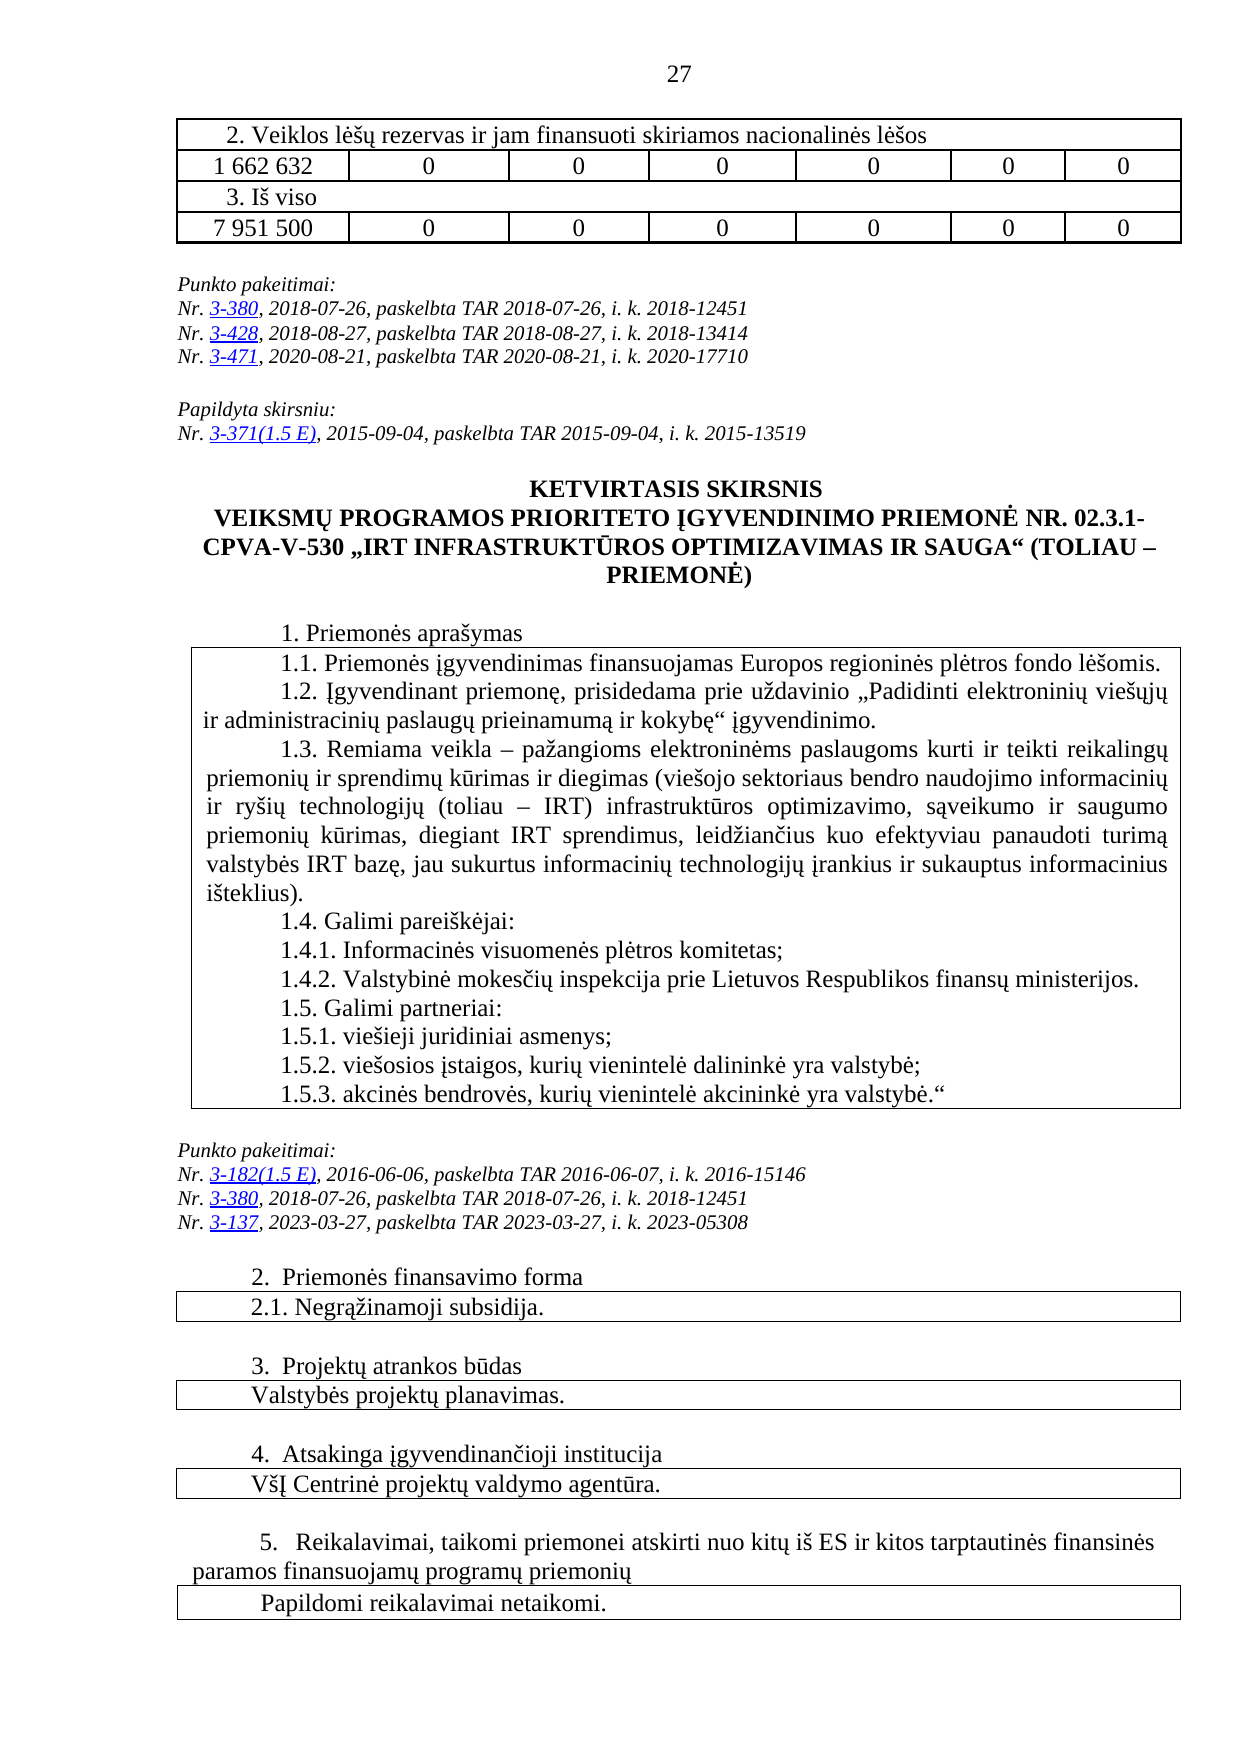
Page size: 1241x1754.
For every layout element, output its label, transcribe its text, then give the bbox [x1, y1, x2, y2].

text Nr. 3-428, 2018-08-27, paskelbta TAR 2018-08-27, i. k. 2018-13414 [177, 320, 1181, 344]
table_cell 0 [952, 213, 1064, 241]
table_cell 0 [350, 151, 508, 180]
text KETVIRTASIS SKIRSNIS [177, 474, 1181, 503]
text Nr. 3-380, 2018-07-26, paskelbta TAR 2018-07-26, i. k. 2018-12451 [177, 1186, 1181, 1210]
table_header Valstybės projektų planavimas. [177, 1381, 1180, 1409]
text Nr. 3-380, 2018-07-26, paskelbta TAR 2018-07-26, i. k. 2018-12451 [177, 296, 1181, 320]
text VEIKSMŲ PROGRAMOS PRIORITETO ĮGYVENDINIMO PRIEMONĖ NR. 02.3.1-CPVA-V-530 „IRT INFRASTRUKTŪROS OPTIMIZAVIMAS IR SAUGA“ (TOLIAU – PRIEMONĖ) [177, 503, 1181, 589]
table_cell 0 [952, 151, 1064, 180]
text 5. Reikalavimai, taikomi priemonei atskirti nuo kitų iš ES ir kitos tarptautinės finansinės paramos finansuojamų programų priemonių [192, 1527, 1181, 1585]
text Papildyta skirsniu: [177, 397, 1181, 421]
text 1. Priemonės aprašymas [281, 618, 1181, 647]
table_cell 7 951 500 [178, 213, 348, 241]
table_header 2.1. Negrąžinamoji subsidija. [177, 1292, 1180, 1321]
table_cell 0 [350, 213, 508, 241]
text 3. Projektų atrankos būdas [251, 1351, 1181, 1379]
table_cell 0 [650, 213, 795, 241]
table_cell 2. Veiklos lėšų rezervas ir jam finansuoti skiriamos nacionalinės lėšos [178, 120, 1180, 149]
table_cell 0 [650, 151, 795, 180]
table_header 1.1. Priemonės įgyvendinimas finansuojamas Europos regioninės plėtros fondo lėšomis. [192, 648, 1180, 676]
text Nr. 3-137, 2023-03-27, paskelbta TAR 2023-03-27, i. k. 2023-05308 [177, 1210, 1181, 1234]
table_cell 3. Iš viso [178, 182, 1180, 211]
text Punkto pakeitimai: [177, 272, 1181, 296]
table_cell 1.3. Remiama veikla – pažangioms elektroninėms paslaugoms kurti ir teikti reikalingų priemonių ir sprendimų kūrimas ir diegimas (viešojo sektoriaus bendro naudojimo informacinių ir ryšių technologijų (toliau – IRT) infrastruktūros optimizavimo, sąveikumo ir saugumo priemonių kūrimas, diegiant IRT sprendimus, leidžiančius kuo efektyviau panaudoti turimą valstybės IRT bazę, jau sukurtus informacinių technologijų įrankius ir sukauptus informacinius išteklius). [192, 734, 1180, 906]
text Papildomi reikalavimai netaikomi. [178, 1586, 1180, 1619]
table_cell 0 [1066, 151, 1180, 180]
table_cell 0 [510, 213, 648, 241]
table_cell 1.2. Įgyvendinant priemonę, prisidedama prie uždavinio „Padidinti elektroninių viešųjų ir administracinių paslaugų prieinamumą ir kokybę“ įgyvendinimo. [192, 676, 1180, 734]
text Nr. 3-182(1.5 E), 2016-06-06, paskelbta TAR 2016-06-07, i. k. 2016-15146 [177, 1162, 1181, 1186]
text 4. Atsakinga įgyvendinančioji institucija [251, 1439, 1181, 1468]
table_cell 0 [797, 213, 950, 241]
table_cell 0 [797, 151, 950, 180]
text 2. Priemonės finansavimo forma [251, 1262, 1181, 1291]
table_cell 1 662 632 [178, 151, 348, 180]
table_cell 0 [1066, 213, 1180, 241]
table_cell 1.4. Galimi pareiškėjai: 1.4.1. Informacinės visuomenės plėtros komitetas; 1.4.2. Valstybinė mokesčių inspekcija prie Lietuvos Respublikos finansų ministerijos. [192, 906, 1180, 993]
table_cell 0 [510, 151, 648, 180]
text Nr. 3-471, 2020-08-21, paskelbta TAR 2020-08-21, i. k. 2020-17710 [177, 344, 1181, 368]
table_header VšĮ Centrinė projektų valdymo agentūra. [177, 1469, 1180, 1498]
text Punkto pakeitimai: [177, 1137, 1181, 1162]
text Nr. 3-371(1.5 E), 2015-09-04, paskelbta TAR 2015-09-04, i. k. 2015-13519 [177, 421, 1181, 445]
table_cell 1.5. Galimi partneriai: 1.5.1. viešieji juridiniai asmenys; 1.5.2. viešosios įstaigos, kurių vienintelė dalininkė yra valstybė; 1.5.3. akcinės bendrovės, kurių vienintelė akcininkė yra valstybė.“ [192, 993, 1180, 1108]
